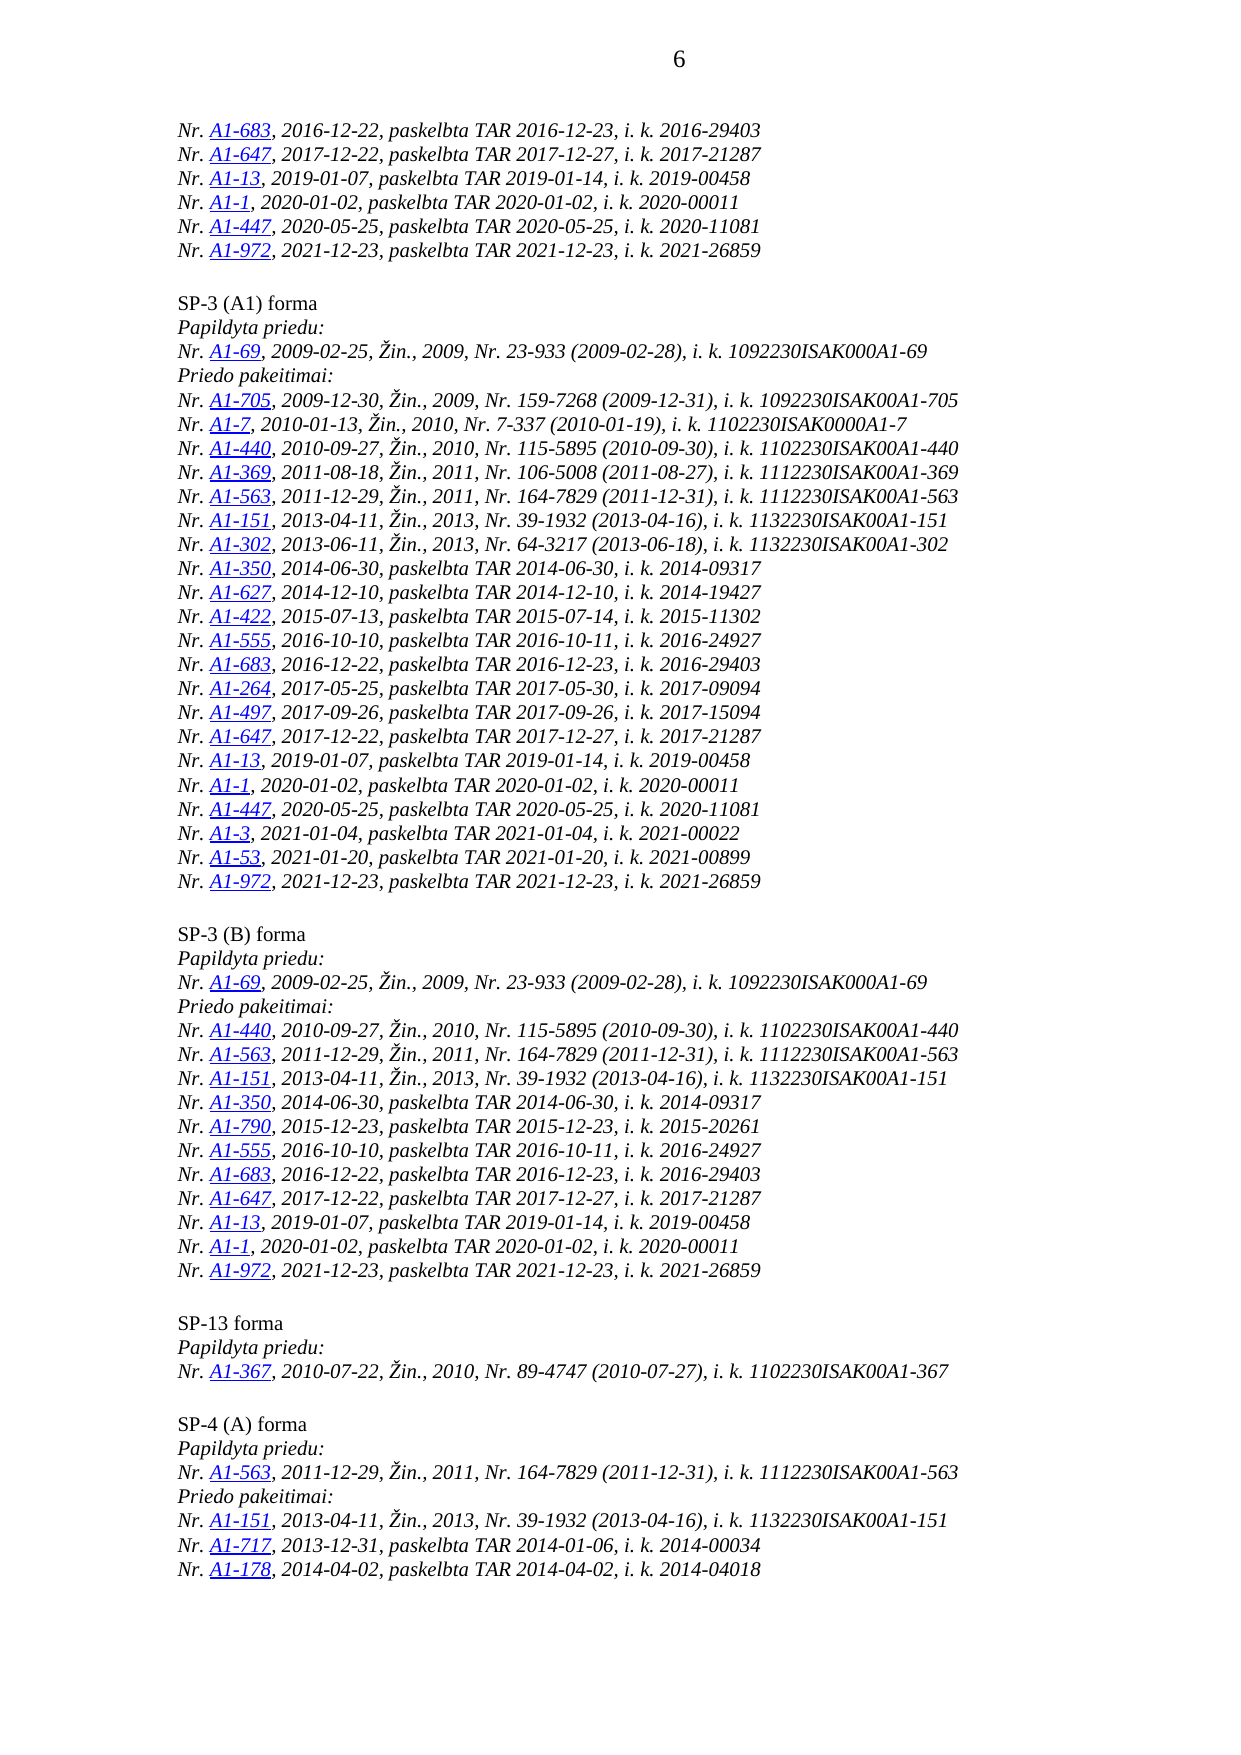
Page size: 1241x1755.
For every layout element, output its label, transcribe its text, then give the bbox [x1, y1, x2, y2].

text Nr. A1-563, 2011-12-29, Žin., 2011, Nr. 164-7829 (2011-12-31), i. k. 1112230ISAK00A1-563 [177, 1460, 1181, 1484]
text Nr. A1-555, 2016-10-10, paskelbta TAR 2016-10-11, i. k. 2016-24927 [177, 1138, 1181, 1162]
text Nr. A1-627, 2014-12-10, paskelbta TAR 2014-12-10, i. k. 2014-19427 [177, 580, 1181, 604]
text Priedo pakeitimai: [177, 994, 1181, 1018]
text Nr. A1-790, 2015-12-23, paskelbta TAR 2015-12-23, i. k. 2015-20261 [177, 1114, 1181, 1138]
text Nr. A1-683, 2016-12-22, paskelbta TAR 2016-12-23, i. k. 2016-29403 [177, 652, 1181, 676]
text Nr. A1-972, 2021-12-23, paskelbta TAR 2021-12-23, i. k. 2021-26859 [177, 869, 1181, 893]
text Nr. A1-264, 2017-05-25, paskelbta TAR 2017-05-30, i. k. 2017-09094 [177, 676, 1181, 700]
text Nr. A1-647, 2017-12-22, paskelbta TAR 2017-12-27, i. k. 2017-21287 [177, 142, 1181, 166]
text Nr. A1-13, 2019-01-07, paskelbta TAR 2019-01-14, i. k. 2019-00458 [177, 748, 1181, 772]
text SP-4 (A) forma [177, 1412, 1181, 1436]
text Nr. A1-497, 2017-09-26, paskelbta TAR 2017-09-26, i. k. 2017-15094 [177, 700, 1181, 724]
text Nr. A1-447, 2020-05-25, paskelbta TAR 2020-05-25, i. k. 2020-11081 [177, 797, 1181, 821]
text Nr. A1-972, 2021-12-23, paskelbta TAR 2021-12-23, i. k. 2021-26859 [177, 238, 1181, 262]
text Nr. A1-440, 2010-09-27, Žin., 2010, Nr. 115-5895 (2010-09-30), i. k. 1102230ISAK00A1-440 [177, 1018, 1181, 1042]
text Nr. A1-683, 2016-12-22, paskelbta TAR 2016-12-23, i. k. 2016-29403 [177, 1162, 1181, 1186]
text Nr. A1-151, 2013-04-11, Žin., 2013, Nr. 39-1932 (2013-04-16), i. k. 1132230ISAK00A1-151 [177, 1066, 1181, 1090]
text Nr. A1-13, 2019-01-07, paskelbta TAR 2019-01-14, i. k. 2019-00458 [177, 1210, 1181, 1234]
text Nr. A1-422, 2015-07-13, paskelbta TAR 2015-07-14, i. k. 2015-11302 [177, 604, 1181, 628]
text Nr. A1-350, 2014-06-30, paskelbta TAR 2014-06-30, i. k. 2014-09317 [177, 1090, 1181, 1114]
text SP-3 (B) forma [177, 922, 1181, 946]
text Nr. A1-69, 2009-02-25, Žin., 2009, Nr. 23-933 (2009-02-28), i. k. 1092230ISAK000A1-69 [177, 970, 1181, 994]
text Nr. A1-3, 2021-01-04, paskelbta TAR 2021-01-04, i. k. 2021-00022 [177, 821, 1181, 845]
text Nr. A1-369, 2011-08-18, Žin., 2011, Nr. 106-5008 (2011-08-27), i. k. 1112230ISAK00A1-369 [177, 460, 1181, 484]
text Papildyta priedu: [177, 315, 1181, 339]
text Nr. A1-705, 2009-12-30, Žin., 2009, Nr. 159-7268 (2009-12-31), i. k. 1092230ISAK00A1-705 [177, 387, 1181, 412]
text Nr. A1-1, 2020-01-02, paskelbta TAR 2020-01-02, i. k. 2020-00011 [177, 772, 1181, 797]
text Nr. A1-972, 2021-12-23, paskelbta TAR 2021-12-23, i. k. 2021-26859 [177, 1258, 1181, 1282]
text Nr. A1-69, 2009-02-25, Žin., 2009, Nr. 23-933 (2009-02-28), i. k. 1092230ISAK000A1-69 [177, 339, 1181, 363]
text Nr. A1-367, 2010-07-22, Žin., 2010, Nr. 89-4747 (2010-07-27), i. k. 1102230ISAK00A1-367 [177, 1359, 1181, 1383]
text SP-13 forma [177, 1311, 1181, 1335]
text Papildyta priedu: [177, 1436, 1181, 1460]
text Nr. A1-555, 2016-10-10, paskelbta TAR 2016-10-11, i. k. 2016-24927 [177, 628, 1181, 652]
text Nr. A1-13, 2019-01-07, paskelbta TAR 2019-01-14, i. k. 2019-00458 [177, 166, 1181, 190]
text Nr. A1-151, 2013-04-11, Žin., 2013, Nr. 39-1932 (2013-04-16), i. k. 1132230ISAK00A1-151 [177, 1508, 1181, 1532]
text Nr. A1-53, 2021-01-20, paskelbta TAR 2021-01-20, i. k. 2021-00899 [177, 845, 1181, 869]
text Nr. A1-151, 2013-04-11, Žin., 2013, Nr. 39-1932 (2013-04-16), i. k. 1132230ISAK00A1-151 [177, 508, 1181, 532]
text Nr. A1-440, 2010-09-27, Žin., 2010, Nr. 115-5895 (2010-09-30), i. k. 1102230ISAK00A1-440 [177, 436, 1181, 460]
text Nr. A1-563, 2011-12-29, Žin., 2011, Nr. 164-7829 (2011-12-31), i. k. 1112230ISAK00A1-563 [177, 484, 1181, 508]
text Nr. A1-302, 2013-06-11, Žin., 2013, Nr. 64-3217 (2013-06-18), i. k. 1132230ISAK00A1-302 [177, 532, 1181, 556]
text Nr. A1-563, 2011-12-29, Žin., 2011, Nr. 164-7829 (2011-12-31), i. k. 1112230ISAK00A1-563 [177, 1042, 1181, 1066]
text Nr. A1-1, 2020-01-02, paskelbta TAR 2020-01-02, i. k. 2020-00011 [177, 1234, 1181, 1258]
text Papildyta priedu: [177, 1335, 1181, 1359]
text Nr. A1-717, 2013-12-31, paskelbta TAR 2014-01-06, i. k. 2014-00034 [177, 1532, 1181, 1557]
text Nr. A1-178, 2014-04-02, paskelbta TAR 2014-04-02, i. k. 2014-04018 [177, 1557, 1181, 1581]
text Papildyta priedu: [177, 946, 1181, 970]
text Nr. A1-447, 2020-05-25, paskelbta TAR 2020-05-25, i. k. 2020-11081 [177, 214, 1181, 238]
text Nr. A1-647, 2017-12-22, paskelbta TAR 2017-12-27, i. k. 2017-21287 [177, 1186, 1181, 1210]
text Priedo pakeitimai: [177, 1484, 1181, 1508]
text Nr. A1-647, 2017-12-22, paskelbta TAR 2017-12-27, i. k. 2017-21287 [177, 724, 1181, 748]
text Nr. A1-7, 2010-01-13, Žin., 2010, Nr. 7-337 (2010-01-19), i. k. 1102230ISAK0000A1-7 [177, 412, 1181, 436]
text Nr. A1-1, 2020-01-02, paskelbta TAR 2020-01-02, i. k. 2020-00011 [177, 190, 1181, 214]
text SP-3 (A1) forma [177, 291, 1181, 315]
text Nr. A1-683, 2016-12-22, paskelbta TAR 2016-12-23, i. k. 2016-29403 [177, 118, 1181, 142]
text Priedo pakeitimai: [177, 363, 1181, 387]
text Nr. A1-350, 2014-06-30, paskelbta TAR 2014-06-30, i. k. 2014-09317 [177, 556, 1181, 580]
